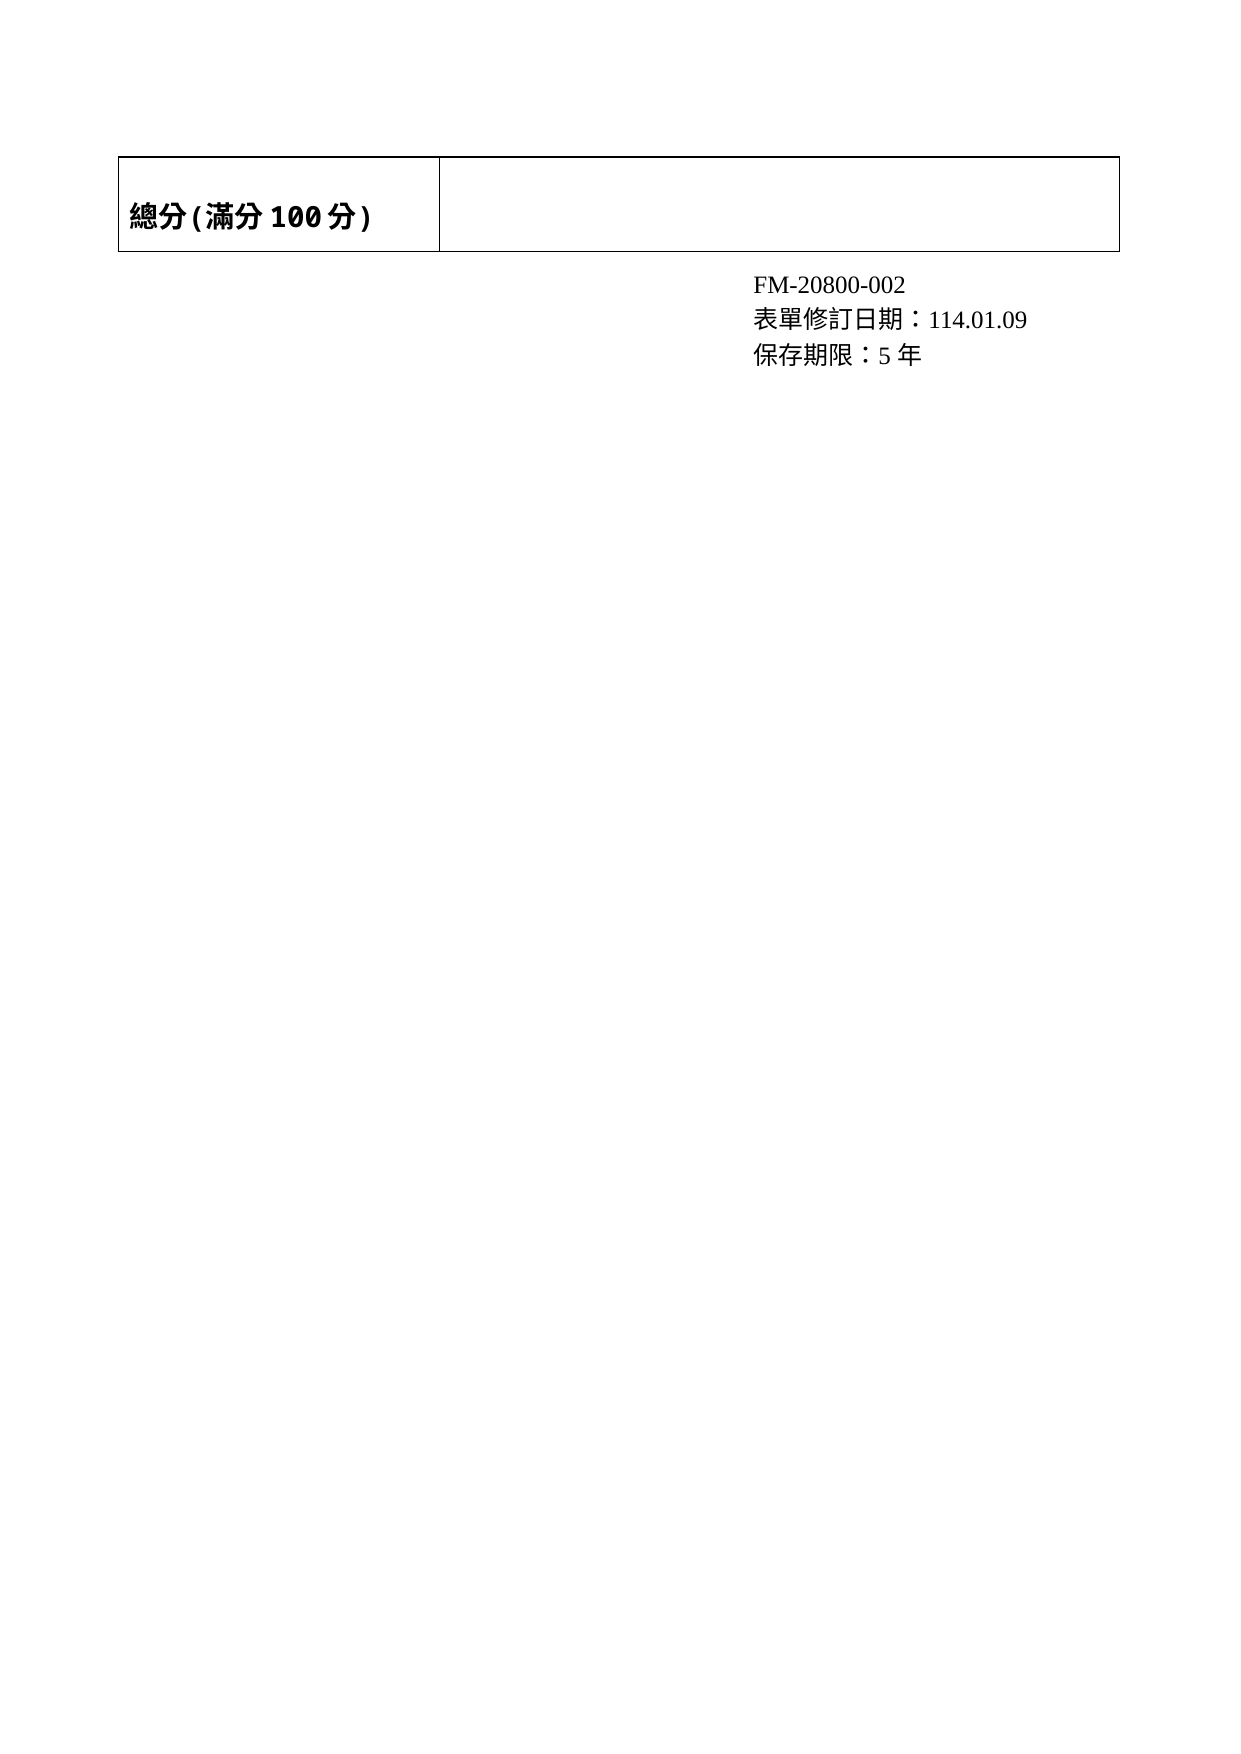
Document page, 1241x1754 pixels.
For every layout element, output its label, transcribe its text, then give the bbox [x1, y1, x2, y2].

text 表單修訂日期：114.01.09 [118, 299, 1201, 335]
text FM-20800-002 [118, 270, 1201, 299]
text 保存期限：5 年 [118, 335, 1201, 372]
table_cell [440, 158, 1119, 251]
table_cell 總分(滿分100分) [119, 158, 439, 251]
